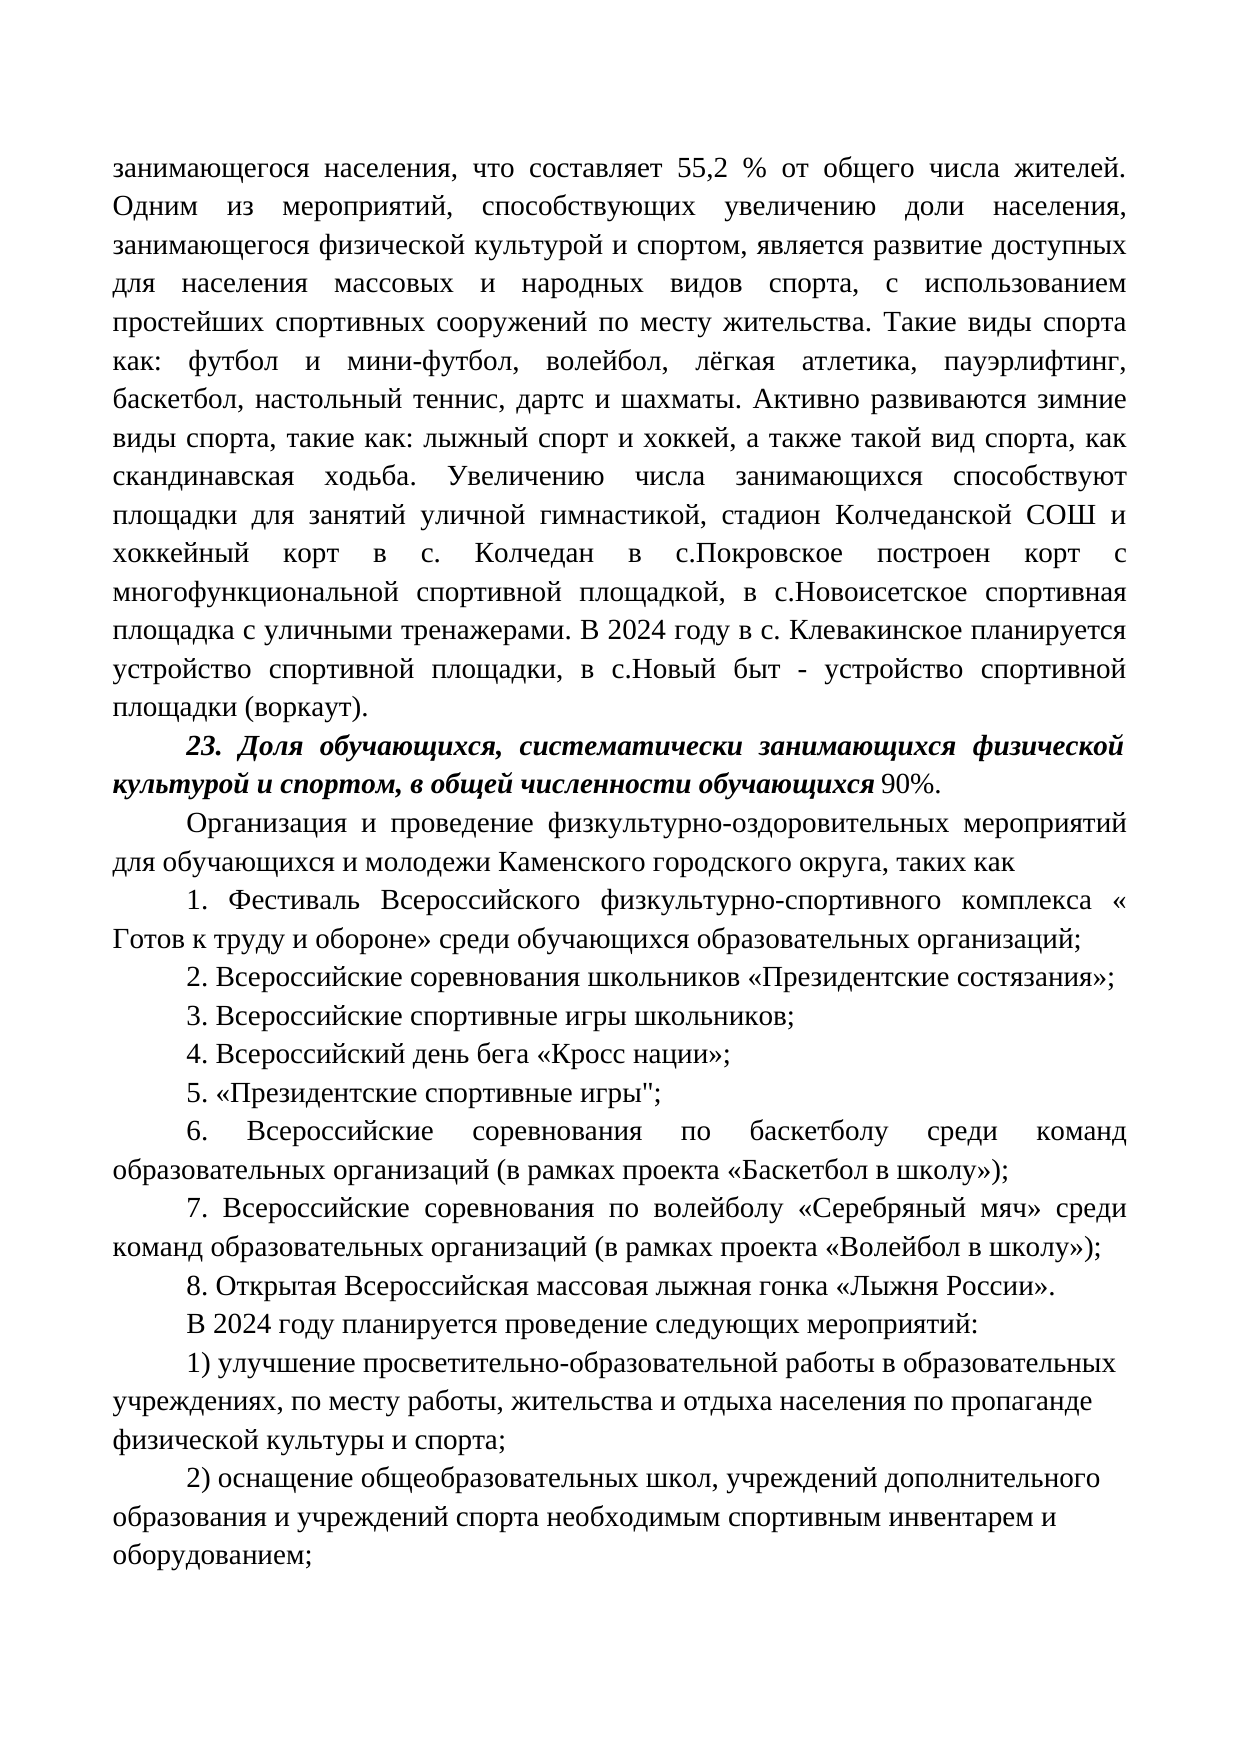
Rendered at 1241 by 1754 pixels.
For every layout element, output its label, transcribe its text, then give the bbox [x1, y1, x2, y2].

text В 2024 году планируется проведение следующих мероприятий: [112, 1306, 1128, 1340]
text 5. «Президентские спортивные игры"; [112, 1075, 1128, 1108]
text 1. Фестиваль Всероссийского физкультурно-спортивного комплекса « Готов к труду и обороне» среди обучающихся образовательных организаций; [112, 882, 1128, 954]
text 8. Открытая Всероссийская массовая лыжная гонка «Лыжня России». [112, 1268, 1128, 1301]
text занимающегося населения, что составляет 55,2 % от общего числа жителей. Одним из мероприятий, способствующих увеличению доли населения, занимающегося физической культурой и спортом, является развитие доступных для населения массовых и народных видов спорта, с использованием простейших спортивных сооружений по месту жительства. Такие виды спорта как: футбол и мини-футбол, волейбол, лёгкая атлетика, пауэрлифтинг, баскетбол, настольный теннис, дартс и шахматы. Активно развиваются зимние виды спорта, такие как: лыжный спорт и хоккей, а также такой вид спорта, как скандинавская ходьба. Увеличению числа занимающихся способствуют площадки для занятий уличной гимнастикой, стадион Колчеданской СОШ и хоккейный корт в с. Колчедан в с.Покровское построен корт с многофункциональной спортивной площадкой, в с.Новоисетское спортивная площадка с уличными тренажерами. В 2024 году в с. Клевакинское планируется устройство спортивной площадки, в с.Новый быт - устройство спортивной площадки (воркаут). [112, 150, 1128, 723]
text 3. Всероссийские спортивные игры школьников; [112, 998, 1128, 1031]
text 4. Всероссийский день бега «Кросс нации»; [112, 1036, 1128, 1070]
text 2. Всероссийские соревнования школьников «Президентские состязания»; [112, 959, 1128, 993]
text 6. Всероссийские соревнования по баскетболу среди команд образовательных организаций (в рамках проекта «Баскетбол в школу»); [112, 1113, 1128, 1186]
text 2) оснащение общеобразовательных школ, учреждений дополнительного образования и учреждений спорта необходимым спортивным инвентарем и оборудованием; [112, 1460, 1128, 1571]
text 23. Доля обучающихся, систематически занимающихся физической культурой и спортом, в общей численности обучающихся 90%. [112, 728, 1128, 800]
text Организация и проведение физкультурно-оздоровительных мероприятий для обучающихся и молодежи Каменского городского округа, таких как [112, 805, 1128, 877]
text 1) улучшение просветительно-образовательной работы в образовательных учреждениях, по месту работы, жительства и отдыха населения по пропаганде физической культуры и спорта; [112, 1345, 1128, 1455]
text 7. Всероссийские соревнования по волейболу «Серебряный мяч» среди команд образовательных организаций (в рамках проекта «Волейбол в школу»); [112, 1191, 1128, 1263]
